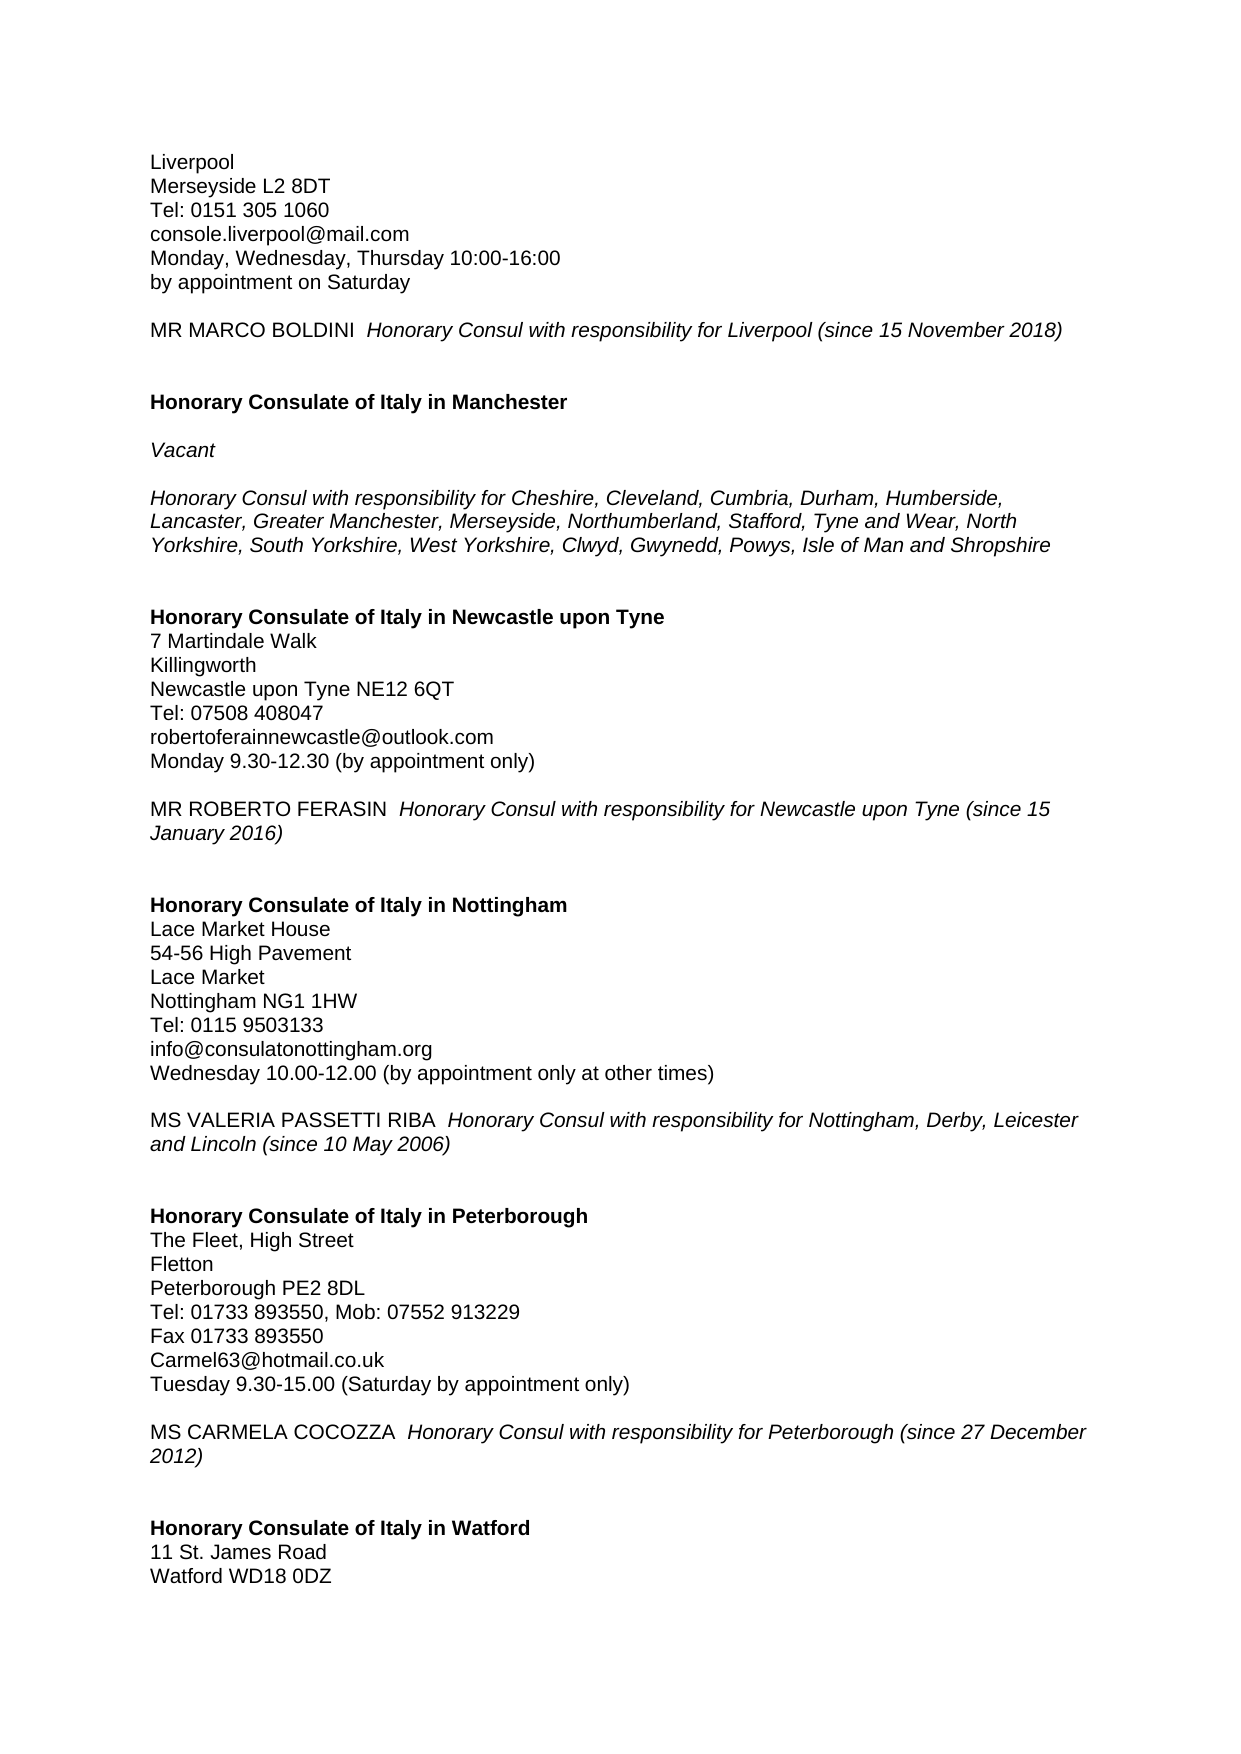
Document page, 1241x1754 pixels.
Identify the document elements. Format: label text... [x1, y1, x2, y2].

text Tel: 01733 893550, Mob: 07552 913229 [150, 1300, 1090, 1324]
text 7 Martindale Walk [150, 629, 1090, 653]
text Wednesday 10.00-12.00 (by appointment only at other times) [150, 1060, 1090, 1084]
text Tuesday 9.30-15.00 (Saturday by appointment only) [150, 1372, 1090, 1396]
text Liverpool [150, 150, 1090, 174]
text Honorary Consul with responsibility for Cheshire, Cleveland, Cumbria, Durham, Humberside, Lancaster, Greater Manchester, Merseyside, Northumberland, Stafford, Tyne and Wear, North Yorkshire, South Yorkshire, West Yorkshire, Clwyd, Gwynedd, Powys, Isle of Man and Shropshire [150, 485, 1090, 557]
text Honorary Consulate of Italy in Peterborough [150, 1204, 1090, 1228]
text MS VALERIA PASSETTI RIBA Honorary Consul with responsibility for Nottingham, Derby, Leicester and Lincoln (since 10 May 2006) [150, 1108, 1090, 1156]
text Peterborough PE2 8DL [150, 1276, 1090, 1300]
text Honorary Consulate of Italy in Nottingham [150, 893, 1090, 917]
text Fax 01733 893550 [150, 1324, 1090, 1348]
text MR ROBERTO FERASIN Honorary Consul with responsibility for Newcastle upon Tyne (since 15 January 2016) [150, 797, 1090, 845]
text Vacant [150, 437, 1090, 461]
text Tel: 0151 305 1060 [150, 198, 1090, 222]
text Fletton [150, 1252, 1090, 1276]
text Merseyside L2 8DT [150, 174, 1090, 198]
text Tel: 07508 408047 [150, 701, 1090, 725]
text Carmel63@hotmail.co.uk [150, 1348, 1090, 1372]
text MS CARMELA COCOZZA Honorary Consul with responsibility for Peterborough (since 27 December 2012) [150, 1420, 1090, 1468]
text The Fleet, High Street [150, 1228, 1090, 1252]
text robertoferainnewcastle@outlook.com [150, 725, 1090, 749]
text Killingworth [150, 653, 1090, 677]
text Newcastle upon Tyne NE12 6QT [150, 677, 1090, 701]
text Honorary Consulate of Italy in Watford [150, 1516, 1090, 1539]
text Honorary Consulate of Italy in Manchester [150, 389, 1090, 413]
text Tel: 0115 9503133 [150, 1012, 1090, 1036]
text console.liverpool@mail.com [150, 222, 1090, 246]
text by appointment on Saturday [150, 270, 1090, 294]
text Lace Market [150, 964, 1090, 988]
text Watford WD18 0DZ [150, 1563, 1090, 1587]
text Nottingham NG1 1HW [150, 988, 1090, 1012]
text Lace Market House [150, 917, 1090, 941]
text MR MARCO BOLDINI Honorary Consul with responsibility for Liverpool (since 15 November 2018) [150, 318, 1090, 342]
text 11 St. James Road [150, 1539, 1090, 1563]
text info@consulatonottingham.org [150, 1036, 1090, 1060]
text Honorary Consulate of Italy in Newcastle upon Tyne [150, 605, 1090, 629]
text Monday, Wednesday, Thursday 10:00-16:00 [150, 246, 1090, 270]
text 54-56 High Pavement [150, 941, 1090, 964]
text Monday 9.30-12.30 (by appointment only) [150, 749, 1090, 773]
